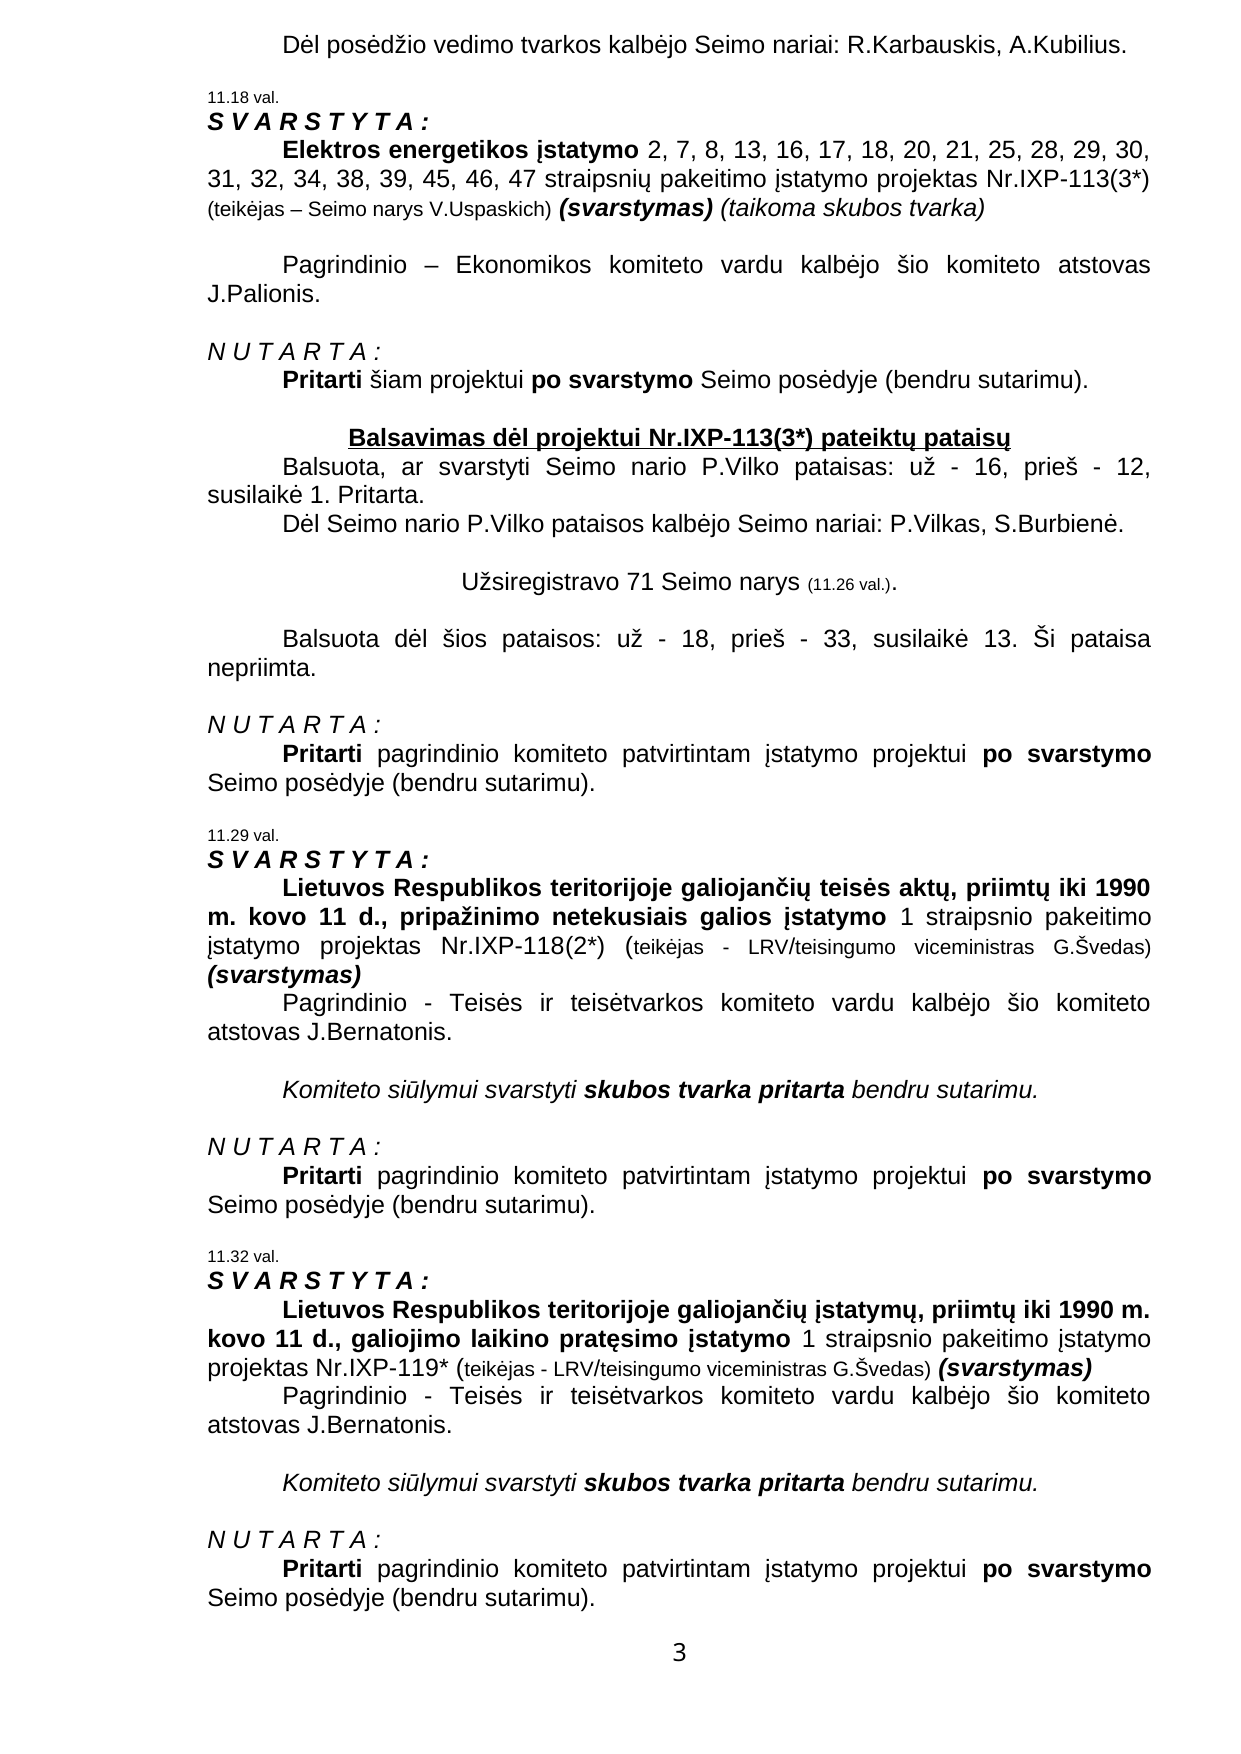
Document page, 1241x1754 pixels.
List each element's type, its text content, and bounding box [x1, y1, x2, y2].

text Pagrindinio - Teisės ir teisėtvarkos komiteto vardu kalbėjo šio komiteto atstovas J.Bernatonis. [207, 988, 1152, 1046]
text Pritarti šiam projektui po svarstymo Seimo posėdyje (bendru sutarimu). [207, 365, 1152, 394]
text Elektros energetikos įstatymo 2, 7, 8, 13, 16, 17, 18, 20, 21, 25, 28, 29, 30, 31, 32, 34, 38, 39, 45, 46, 47 straipsnių pakeitimo įstatymo projektas Nr.IXP-113(3*) (teikėjas – Seimo narys V.Uspaskich) (svarstymas) (taikoma skubos tvarka) [207, 135, 1152, 222]
text Komiteto siūlymui svarstyti skubos tvarka pritarta bendru sutarimu. [207, 1467, 1152, 1496]
text N U T A R T A : [207, 337, 1152, 365]
text Užsiregistravo 71 Seimo narys (11.26 val.). [207, 567, 1152, 595]
text S V A R S T Y T A : [207, 1266, 1152, 1295]
text Pritarti pagrindinio komiteto patvirtintam įstatymo projektui po svarstymo Seimo posėdyje (bendru sutarimu). [207, 1161, 1152, 1218]
text S V A R S T Y T A : [207, 844, 1152, 873]
text S V A R S T Y T A : [207, 107, 1152, 135]
text Dėl posėdžio vedimo tvarkos kalbėjo Seimo nariai: R.Karbauskis, A.Kubilius. [207, 30, 1152, 59]
text 11.29 val. [207, 825, 1152, 844]
text Pagrindinio – Ekonomikos komiteto vardu kalbėjo šio komiteto atstovas J.Palionis. [207, 250, 1152, 308]
text Dėl Seimo nario P.Vilko pataisos kalbėjo Seimo nariai: P.Vilkas, S.Burbienė. [207, 509, 1152, 538]
text 11.32 val. [207, 1247, 1152, 1266]
text N U T A R T A : [207, 1525, 1152, 1554]
text Komiteto siūlymui svarstyti skubos tvarka pritarta bendru sutarimu. [207, 1074, 1152, 1103]
text N U T A R T A : [207, 1132, 1152, 1161]
text Balsuota dėl šios pataisos: už - 18, prieš - 33, susilaikė 13. Ši pataisa nepriimta. [207, 624, 1152, 682]
text 11.18 val. [207, 87, 1152, 107]
text Pritarti pagrindinio komiteto patvirtintam įstatymo projektui po svarstymo Seimo posėdyje (bendru sutarimu). [207, 1554, 1152, 1611]
text Pritarti pagrindinio komiteto patvirtintam įstatymo projektui po svarstymo Seimo posėdyje (bendru sutarimu). [207, 739, 1152, 797]
text N U T A R T A : [207, 710, 1152, 739]
text Lietuvos Respublikos teritorijoje galiojančių įstatymų, priimtų iki 1990 m. kovo 11 d., galiojimo laikino pratęsimo įstatymo 1 straipsnio pakeitimo įstatymo projektas Nr.IXP-119* (teikėjas - LRV/teisingumo viceministras G.Švedas) (svarstymas) [207, 1295, 1152, 1381]
text Pagrindinio - Teisės ir teisėtvarkos komiteto vardu kalbėjo šio komiteto atstovas J.Bernatonis. [207, 1381, 1152, 1439]
text Lietuvos Respublikos teritorijoje galiojančių teisės aktų, priimtų iki 1990 m. kovo 11 d., pripažinimo netekusiais galios įstatymo 1 straipsnio pakeitimo įstatymo projektas Nr.IXP-118(2*) (teikėjas - LRV/teisingumo viceministras G.Švedas) (svarstymas) [207, 873, 1152, 988]
text Balsavimas dėl projektui Nr.IXP-113(3*) pateiktų pataisų [207, 423, 1152, 452]
text Balsuota, ar svarstyti Seimo nario P.Vilko pataisas: už - 16, prieš - 12, susilaikė 1. Pritarta. [207, 452, 1152, 509]
